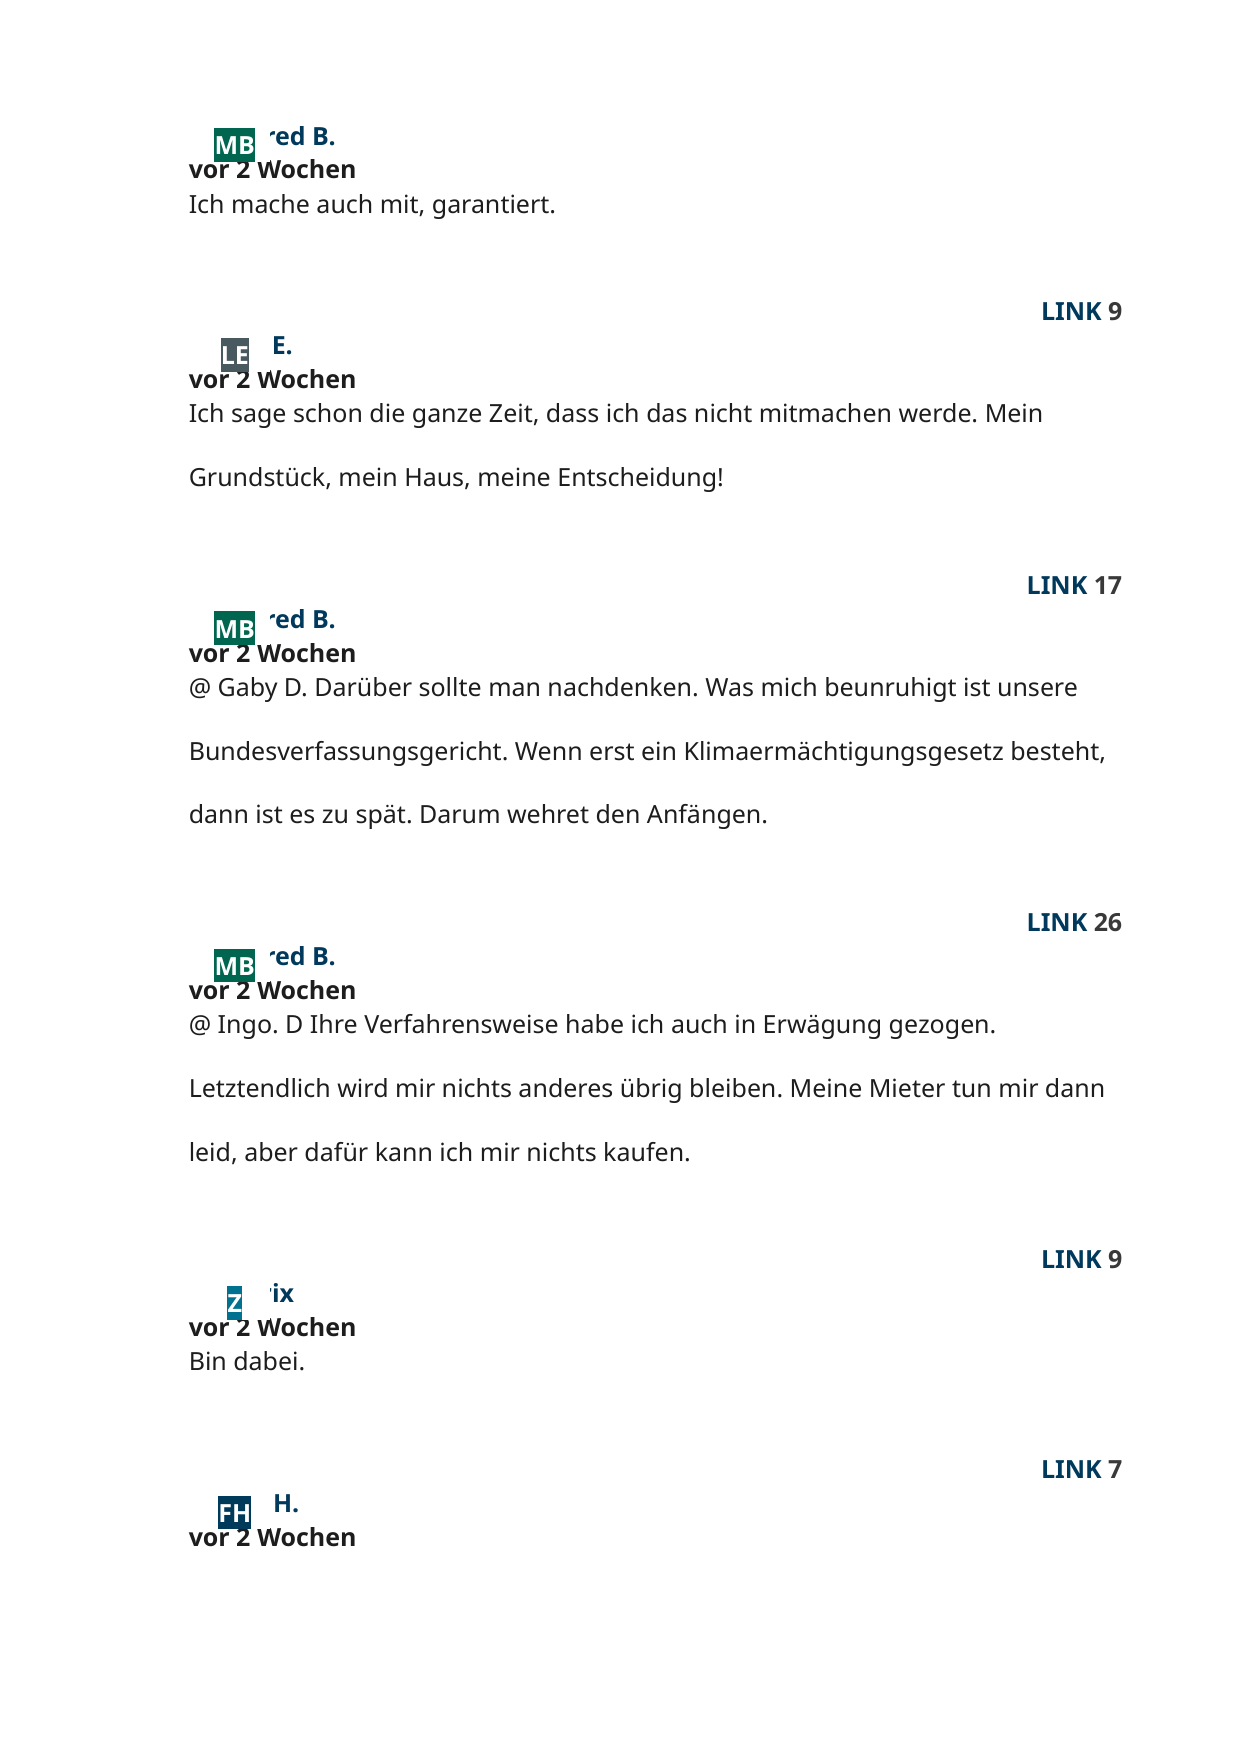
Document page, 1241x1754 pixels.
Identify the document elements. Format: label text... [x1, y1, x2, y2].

text Ich mache auch mit, garantiert. [188, 186, 1122, 220]
text LINK 26 [188, 861, 1122, 939]
text Manfred B. [270, 602, 1122, 636]
text vor 2 Wochen [188, 362, 1122, 396]
text FH [199, 1486, 270, 1529]
text MB [199, 602, 270, 645]
text Bin dabei. [188, 1344, 1122, 1378]
text vor 2 Wochen [188, 636, 1122, 670]
text vor 2 Wochen [188, 1520, 1122, 1554]
text LINK 17 [188, 523, 1122, 602]
text MB [199, 939, 270, 982]
text Manfred B. [270, 118, 1122, 152]
text @ Gaby D. Darüber sollte man nachdenken. Was mich beunruhigt ist unsere Bundesverfassungsgericht. Wenn erst ein Klimaermächtigungsgesetz besteht, dann ist es zu spät. Darum wehret den Anfängen. [188, 670, 1122, 831]
text Manfred B. [270, 939, 1122, 973]
text Zenorix [270, 1276, 1122, 1310]
text vor 2 Wochen [188, 973, 1122, 1007]
text LINK 9 [188, 250, 1122, 328]
text LINK 9 [188, 1198, 1122, 1276]
text Folke H. [270, 1486, 1122, 1520]
text Lucie E. [270, 328, 1122, 362]
text LE [199, 328, 270, 372]
text @ Ingo. D Ihre Verfahrensweise habe ich auch in Erwägung gezogen. Letztendlich wird mir nichts anderes übrig bleiben. Meine Mieter tun mir dann leid, aber dafür kann ich mir nichts kaufen. [188, 1007, 1122, 1168]
text vor 2 Wochen [188, 152, 1122, 186]
text LINK 7 [188, 1408, 1122, 1486]
text vor 2 Wochen [188, 1310, 1122, 1344]
text Ich sage schon die ganze Zeit, dass ich das nicht mitmachen werde. Mein Grundstück, mein Haus, meine Entscheidung! [188, 396, 1122, 494]
text MB [199, 118, 270, 162]
text Z [199, 1276, 270, 1320]
